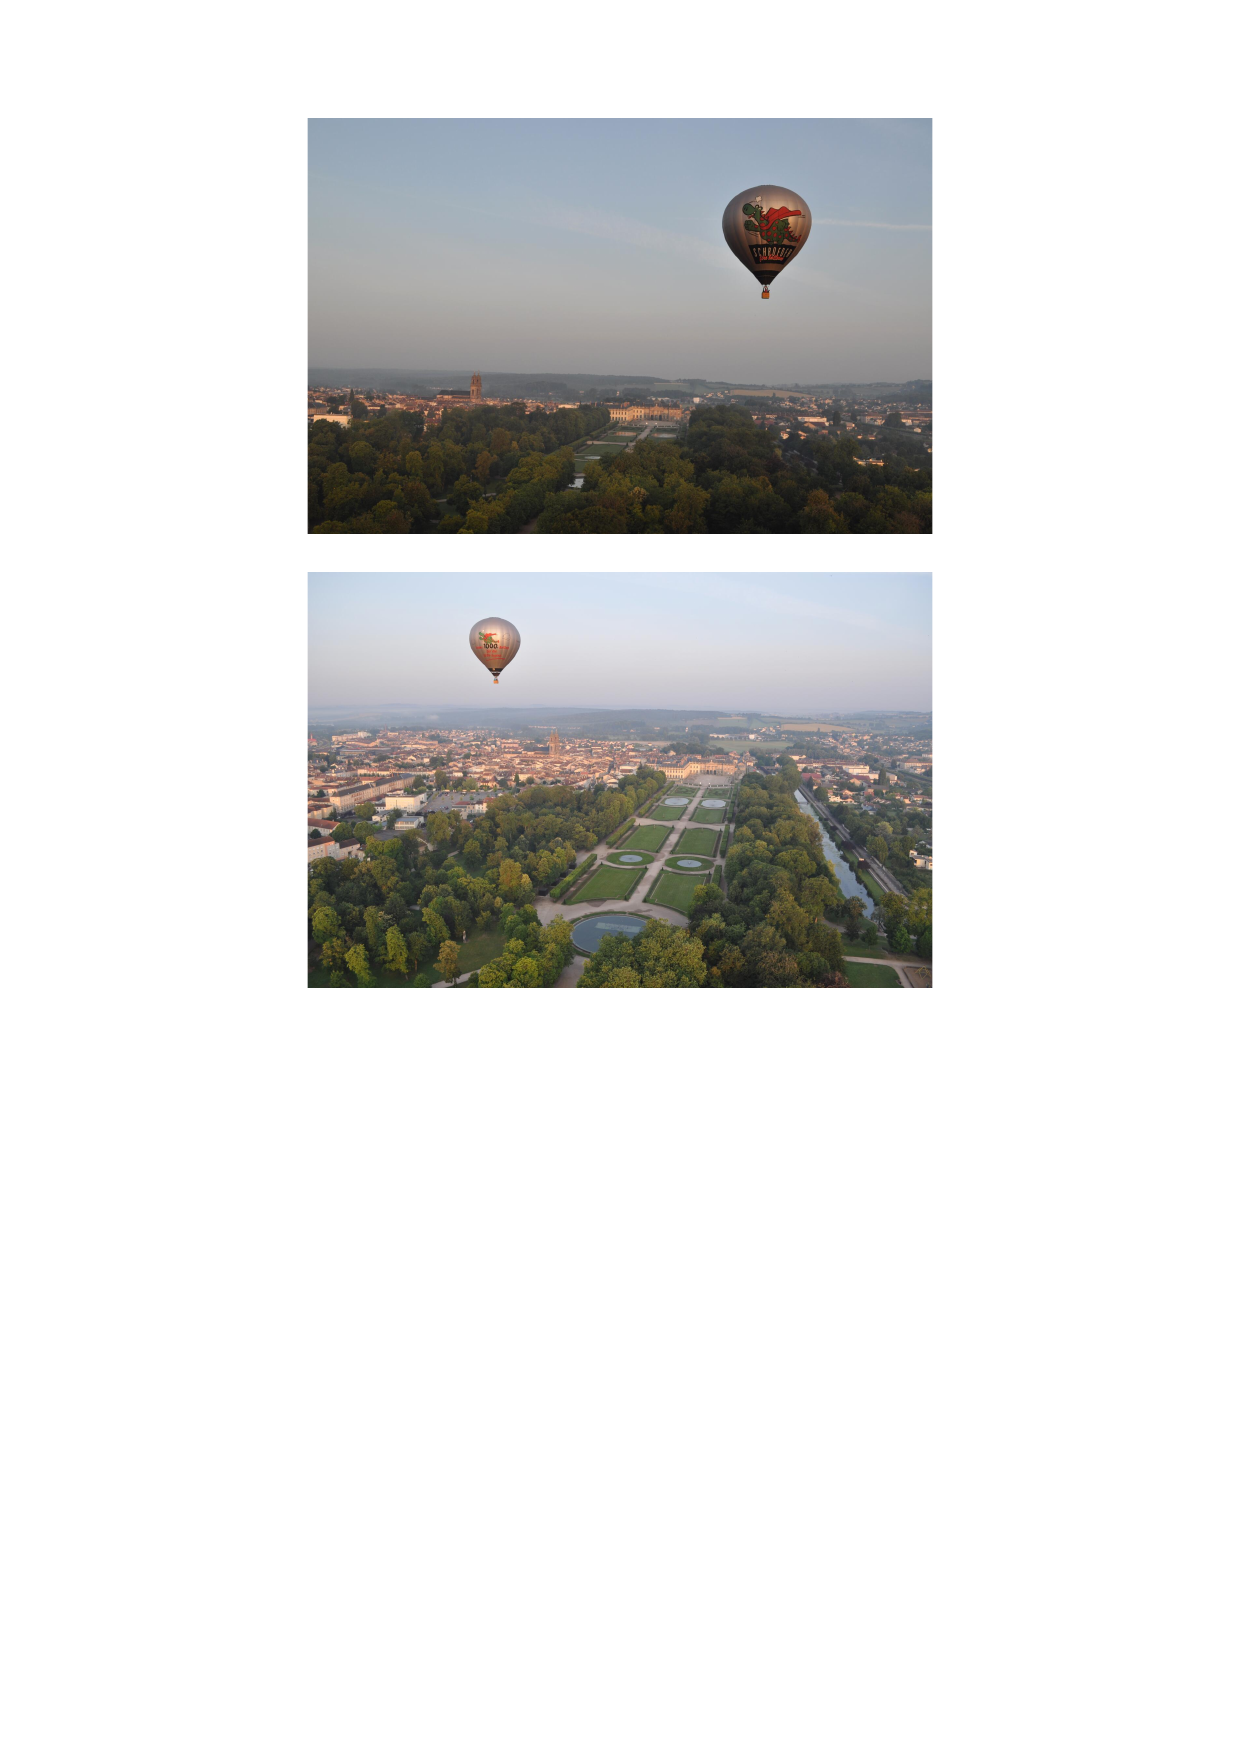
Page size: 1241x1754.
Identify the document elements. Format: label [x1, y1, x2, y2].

picture [307, 118, 933, 534]
picture [307, 572, 933, 988]
